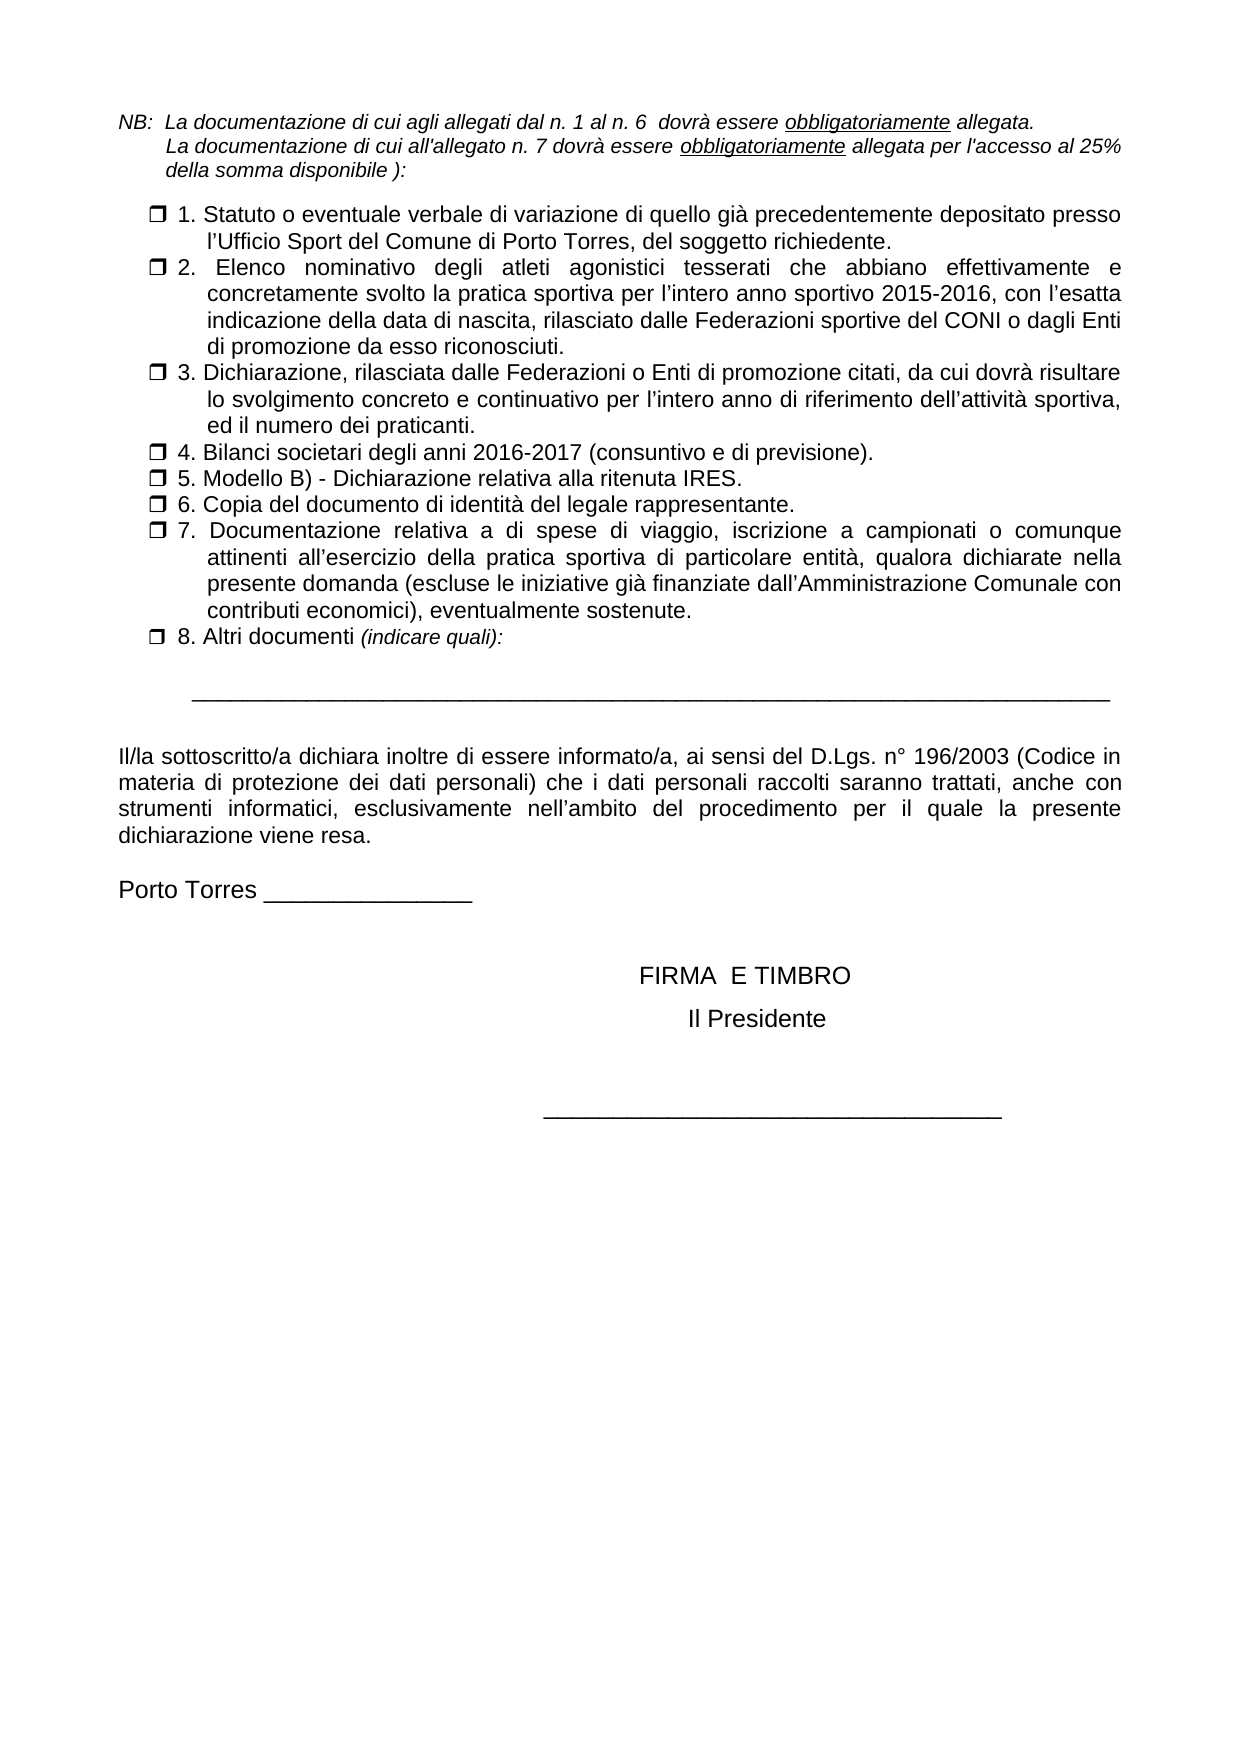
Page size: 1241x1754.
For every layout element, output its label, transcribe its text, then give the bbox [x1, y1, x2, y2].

list 7. Documentazione relativa a di spese di viaggio, iscrizione a campionati o comunque attinenti all’esercizio della pratica sportiva di particolare entità, qualora dichiarate nella presente domanda (escluse le iniziative già finanziate dall’Amministrazione Comunale con contributi economici), eventualmente sostenute. [148, 517, 1122, 623]
text Il Presidente [118, 1004, 1122, 1033]
list 6. Copia del documento di identità del legale rappresentante. [148, 491, 1122, 517]
text Porto Torres _______________ [118, 875, 1122, 904]
list 1. Statuto o eventuale verbale di variazione di quello già precedentemente depositato presso l’Ufficio Sport del Comune di Porto Torres, del soggetto richiedente. [148, 201, 1122, 254]
text La documentazione di cui all'allegato n. 7 dovrà essere obbligatoriamente allegata per l'accesso al 25% della somma disponibile ): [159, 134, 1122, 182]
text Il/la sottoscritto/a dichiara inoltre di essere informato/a, ai sensi del D.Lgs. n° 196/2003 (Codice in materia di protezione dei dati personali) che i dati personali raccolti saranno trattati, anche con strumenti informatici, esclusivamente nell’ambito del procedimento per il quale la presente dichiarazione viene resa. [118, 743, 1122, 848]
list 3. Dichiarazione, rilasciata dalle Federazioni o Enti di promozione citati, da cui dovrà risultare lo svolgimento concreto e continuativo per l’intero anno di riferimento dell’attività sportiva, ed il numero dei praticanti. [148, 359, 1122, 438]
list 5. Modello B) - Dichiarazione relativa alla ritenuta IRES. [148, 465, 1122, 491]
list 8. Altri documenti (indicare quali): [148, 623, 1122, 649]
text FIRMA E TIMBRO [118, 961, 1122, 990]
text NB: La documentazione di cui agli allegati dal n. 1 al n. 6 dovrà essere obbligatoriamente allegata. [118, 110, 1122, 134]
list 2. Elenco nominativo degli atleti agonistici tesserati che abbiano effettivamente e concretamente svolto la pratica sportiva per l’intero anno sportivo 2015-2016, con l’esatta indicazione della data di nascita, rilasciato dalle Federazioni sportive del CONI o dagli Enti di promozione da esso riconosciuti. [148, 254, 1122, 359]
text ________________________________________________________________________ [192, 676, 1122, 702]
text _________________________________ [118, 1091, 1122, 1119]
list 4. Bilanci societari degli anni 2016-2017 (consuntivo e di previsione). [148, 438, 1122, 465]
